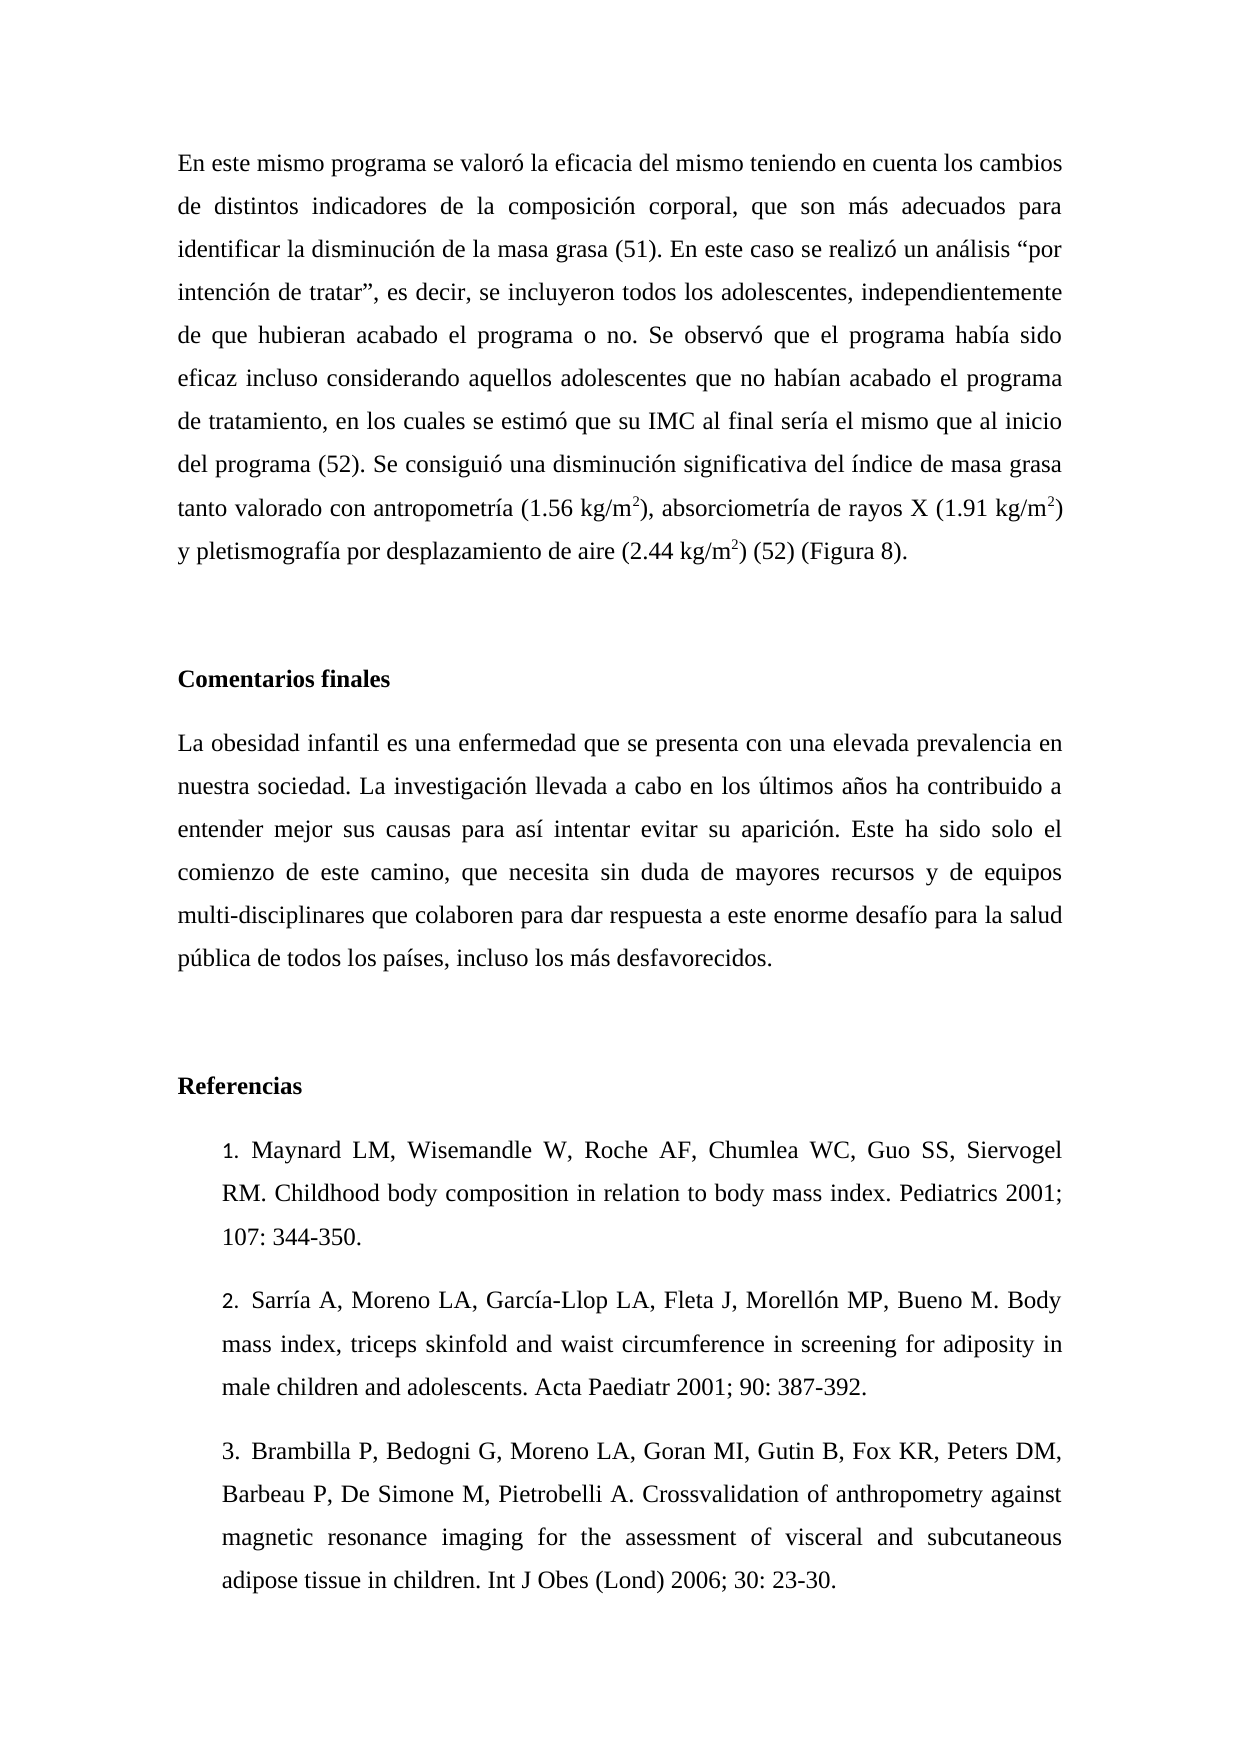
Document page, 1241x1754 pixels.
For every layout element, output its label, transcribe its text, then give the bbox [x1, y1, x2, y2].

list Sarría A, Moreno LA, García-Llop LA, Fleta J, Morellón MP, Bueno M. Body mass index, triceps skinfold and waist circumference in screening for adiposity in male children and adolescents. Acta Paediatr 2001; 90: 387-392. [222, 1286, 1063, 1401]
list Maynard LM, Wisemandle W, Roche AF, Chumlea WC, Guo SS, Siervogel RM. Childhood body composition in relation to body mass index. Pediatrics 2001; 107: 344-350. [222, 1135, 1063, 1250]
text Referencias [177, 1071, 1063, 1100]
text La obesidad infantil es una enfermedad que se presenta con una elevada prevalencia en nuestra sociedad. La investigación llevada a cabo en los últimos años ha contribuido a entender mejor sus causas para así intentar evitar su aparición. Este ha sido solo el comienzo de este camino, que necesita sin duda de mayores recursos y de equipos multi-disciplinares que colaboren para dar respuesta a este enorme desafío para la salud pública de todos los países, incluso los más desfavorecidos. [177, 728, 1063, 972]
list Brambilla P, Bedogni G, Moreno LA, Goran MI, Gutin B, Fox KR, Peters DM, Barbeau P, De Simone M, Pietrobelli A. Crossvalidation of anthropometry against magnetic resonance imaging for the assessment of visceral and subcutaneous adipose tissue in children. Int J Obes (Lond) 2006; 30: 23-30. [222, 1436, 1063, 1594]
text Comentarios finales [177, 664, 1063, 692]
text En este mismo programa se valoró la eficacia del mismo teniendo en cuenta los cambios de distintos indicadores de la composición corporal, que son más adecuados para identificar la disminución de la masa grasa (51). En este caso se realizó un análisis “por intención de tratar”, es decir, se incluyeron todos los adolescentes, independientemente de que hubieran acabado el programa o no. Se observó que el programa había sido eficaz incluso considerando aquellos adolescentes que no habían acabado el programa de tratamiento, en los cuales se estimó que su IMC al final sería el mismo que al inicio del programa (52). Se consiguió una disminución significativa del índice de masa grasa tanto valorado con antropometría (1.56 kg/m2), absorciometría de rayos X (1.91 kg/m2) y pletismografía por desplazamiento de aire (2.44 kg/m2) (52) (Figura 8). [177, 148, 1063, 564]
